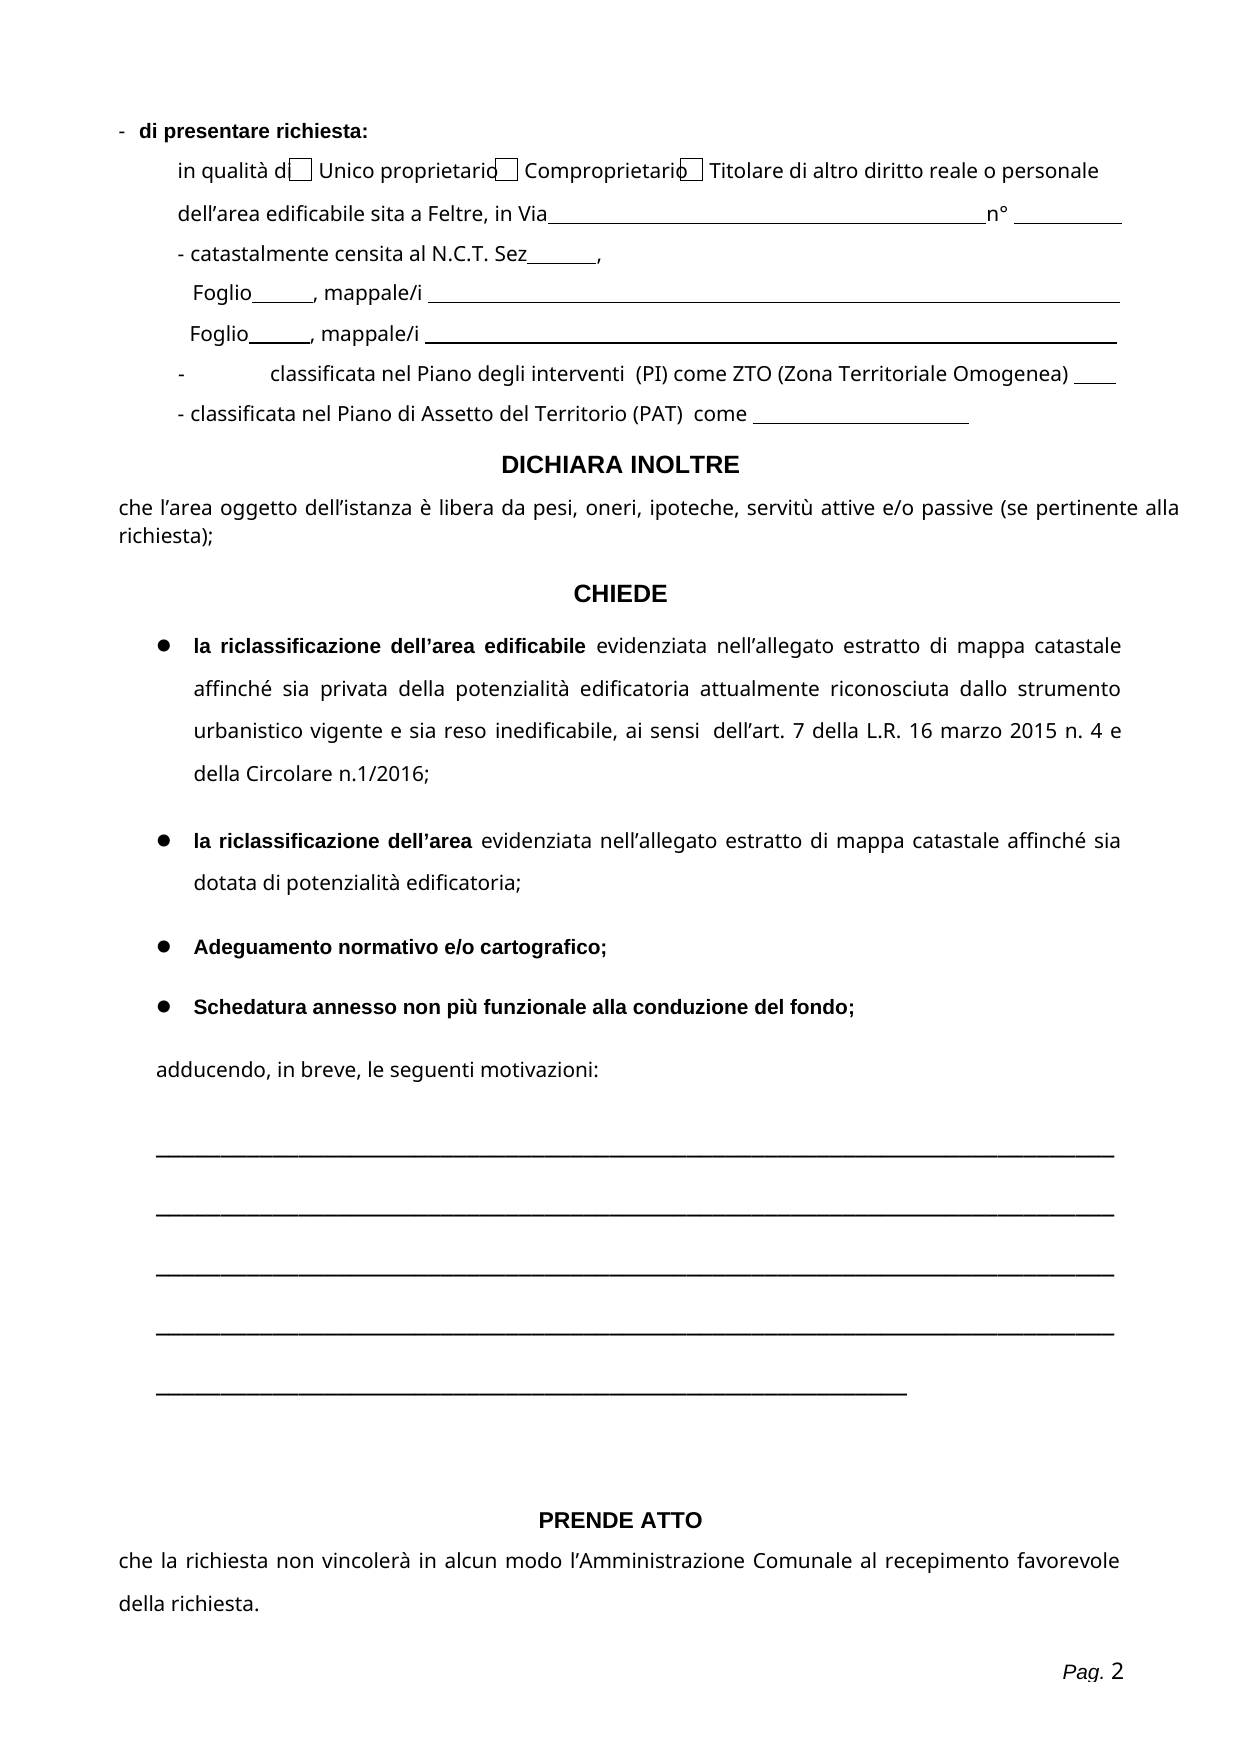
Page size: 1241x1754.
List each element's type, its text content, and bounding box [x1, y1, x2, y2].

subtitle CHIEDE [178, 578, 1063, 607]
list la riclassificazione dell’area edificabile evidenziata nell’allegato estratto di mappa catastale affinché sia privata della potenzialità edificatoria attualmente riconosciuta dallo strumento urbanistico vigente e sia reso inedificabile, ai sensi dell’art. 7 della L.R. 16 marzo 2015 n. 4 e della Circolare n.1/2016; [156, 631, 1122, 788]
text che l’area oggetto dell’istanza è libera da pesi, oneri, ipoteche, servitù attive e/o passive (se pertinente alla richiesta); [118, 493, 1180, 550]
subtitle PRENDE ATTO [178, 1507, 1063, 1533]
text __________________________________________________________________________________________________________________________________________________________________________________________________________________________________________________________________________________________________________________________________________________________________ [156, 1122, 1122, 1399]
text adducendo, in breve, le seguenti motivazioni: [156, 1055, 1122, 1084]
text che la richiesta non vincolerà in alcun modo l’Amministrazione Comunale al recepimento favorevole della richiesta. [118, 1546, 1121, 1617]
list classificata nel Piano degli interventi (PI) come ZTO (Zona Territoriale Omogenea) [98, 359, 1115, 387]
subtitle di presentare richiesta: [118, 116, 1180, 145]
list catastalmente censita al N.C.T. Sez , [177, 242, 1180, 266]
list classificata nel Piano di Assetto del Territorio (PAT) come [177, 399, 1180, 428]
list Schedatura annesso non più funzionale alla conduzione del fondo; [156, 995, 1122, 1019]
text Foglio , mappale/i [98, 319, 1117, 347]
list Adeguamento normativo e/o cartografico; [156, 935, 1122, 959]
text Foglio , mappale/i [98, 278, 1120, 307]
subtitle DICHIARA INOLTRE [178, 450, 1063, 479]
list la riclassificazione dell’area evidenziata nell’allegato estratto di mappa catastale affinché sia dotata di potenzialità edificatoria; [156, 826, 1122, 897]
text in qualità di Unico proprietario Comproprietario Titolare di altro diritto reale o personale dell’area edificabile sita a Feltre, in Via n° [177, 157, 1122, 228]
